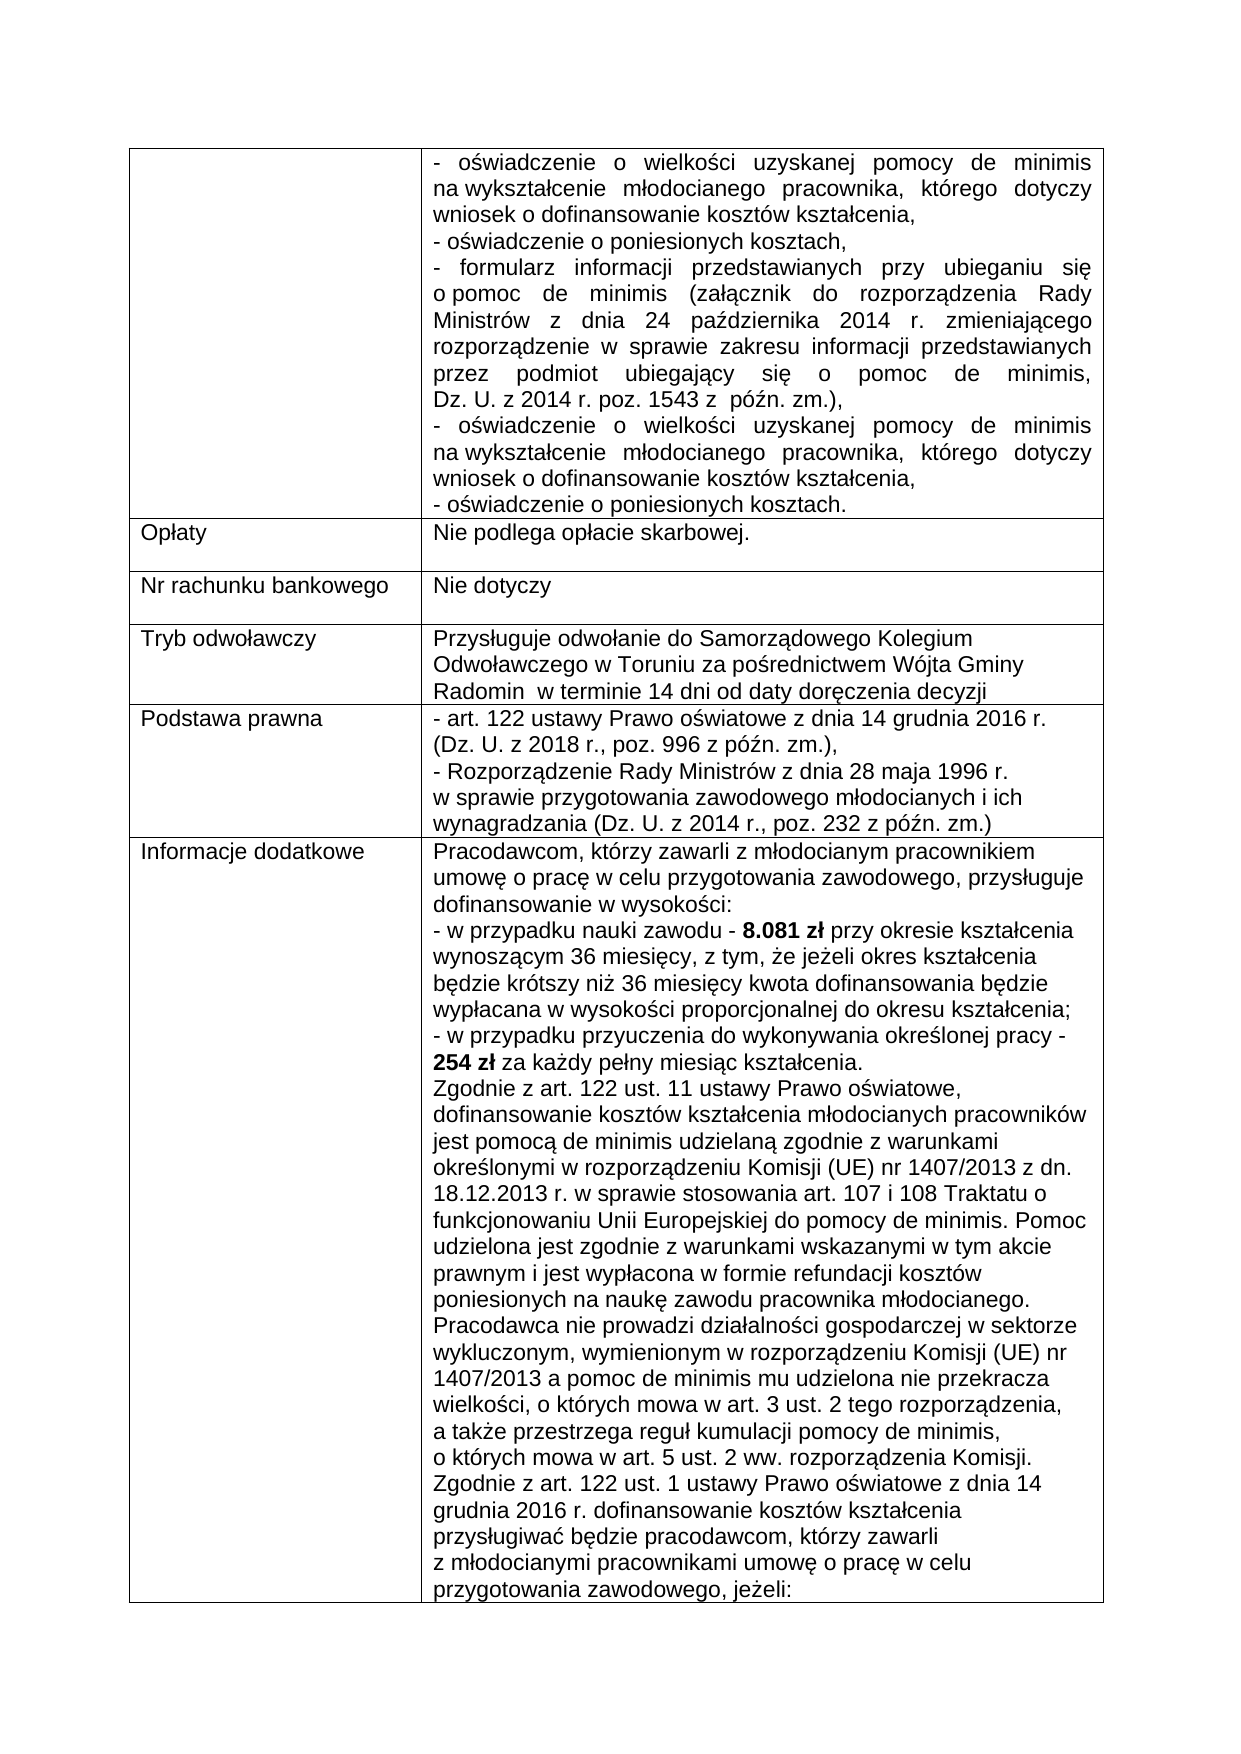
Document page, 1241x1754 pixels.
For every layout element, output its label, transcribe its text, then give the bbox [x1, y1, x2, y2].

table_cell Nr rachunku bankowego [130, 572, 421, 624]
table_cell [130, 149, 421, 518]
table_cell - oświadczenie o wielkości uzyskanej pomocy de minimis na wykształcenie młodocianego pracownika, którego dotyczy wniosek o dofinansowanie kosztów kształcenia, - oświadczenie o poniesionych kosztach, - formularz informacji przedstawianych przy ubieganiu się o pomoc de minimis (załącznik do rozporządzenia Rady Ministrów z dnia 24 października 2014 r. zmieniającego rozporządzenie w sprawie zakresu informacji przedstawianych przez podmiot ubiegający się o pomoc de minimis, Dz. U. z 2014 r. poz. 1543 z późn. zm.), - oświadczenie o wielkości uzyskanej pomocy de minimis na wykształcenie młodocianego pracownika, którego dotyczy wniosek o dofinansowanie kosztów kształcenia, - oświadczenie o poniesionych kosztach. [422, 149, 1103, 518]
table_cell Tryb odwoławczy [130, 625, 421, 704]
table_cell Opłaty [130, 519, 421, 571]
table_cell Nie dotyczy [422, 572, 1103, 624]
table_cell Nie podlega opłacie skarbowej. [422, 519, 1103, 571]
table_cell Podstawa prawna [130, 705, 421, 837]
table_cell - art. 122 ustawy Prawo oświatowe z dnia 14 grudnia 2016 r. (Dz. U. z 2018 r., poz. 996 z późn. zm.), - Rozporządzenie Rady Ministrów z dnia 28 maja 1996 r. w sprawie przygotowania zawodowego młodocianych i ich wynagradzania (Dz. U. z 2014 r., poz. 232 z późn. zm.) [422, 705, 1103, 837]
table_cell Informacje dodatkowe [130, 838, 421, 1602]
table_cell Przysługuje odwołanie do Samorządowego Kolegium Odwoławczego w Toruniu za pośrednictwem Wójta Gminy Radomin w terminie 14 dni od daty doręczenia decyzji [422, 625, 1103, 704]
table_cell Pracodawcom, którzy zawarli z młodocianym pracownikiem umowę o pracę w celu przygotowania zawodowego, przysługuje dofinansowanie w wysokości: - w przypadku nauki zawodu - 8.081 zł przy okresie kształcenia wynoszącym 36 miesięcy, z tym, że jeżeli okres kształcenia będzie krótszy niż 36 miesięcy kwota dofinansowania będzie wypłacana w wysokości proporcjonalnej do okresu kształcenia; - w przypadku przyuczenia do wykonywania określonej pracy - 254 zł za każdy pełny miesiąc kształcenia. Zgodnie z art. 122 ust. 11 ustawy Prawo oświatowe, dofinansowanie kosztów kształcenia młodocianych pracowników jest pomocą de minimis udzielaną zgodnie z warunkami określonymi w rozporządzeniu Komisji (UE) nr 1407/2013 z dn. 18.12.2013 r. w sprawie stosowania art. 107 i 108 Traktatu o funkcjonowaniu Unii Europejskiej do pomocy de minimis. Pomoc udzielona jest zgodnie z warunkami wskazanymi w tym akcie prawnym i jest wypłacona w formie refundacji kosztów poniesionych na naukę zawodu pracownika młodocianego. Pracodawca nie prowadzi działalności gospodarczej w sektorze wykluczonym, wymienionym w rozporządzeniu Komisji (UE) nr 1407/2013 a pomoc de minimis mu udzielona nie przekracza wielkości, o których mowa w art. 3 ust. 2 tego rozporządzenia, a także przestrzega reguł kumulacji pomocy de minimis, o których mowa w art. 5 ust. 2 ww. rozporządzenia Komisji. Zgodnie z art. 122 ust. 1 ustawy Prawo oświatowe z dnia 14 grudnia 2016 r. dofinansowanie kosztów kształcenia przysługiwać będzie pracodawcom, którzy zawarli z młodocianymi pracownikami umowę o pracę w celu przygotowania zawodowego, jeżeli: [422, 838, 1103, 1602]
